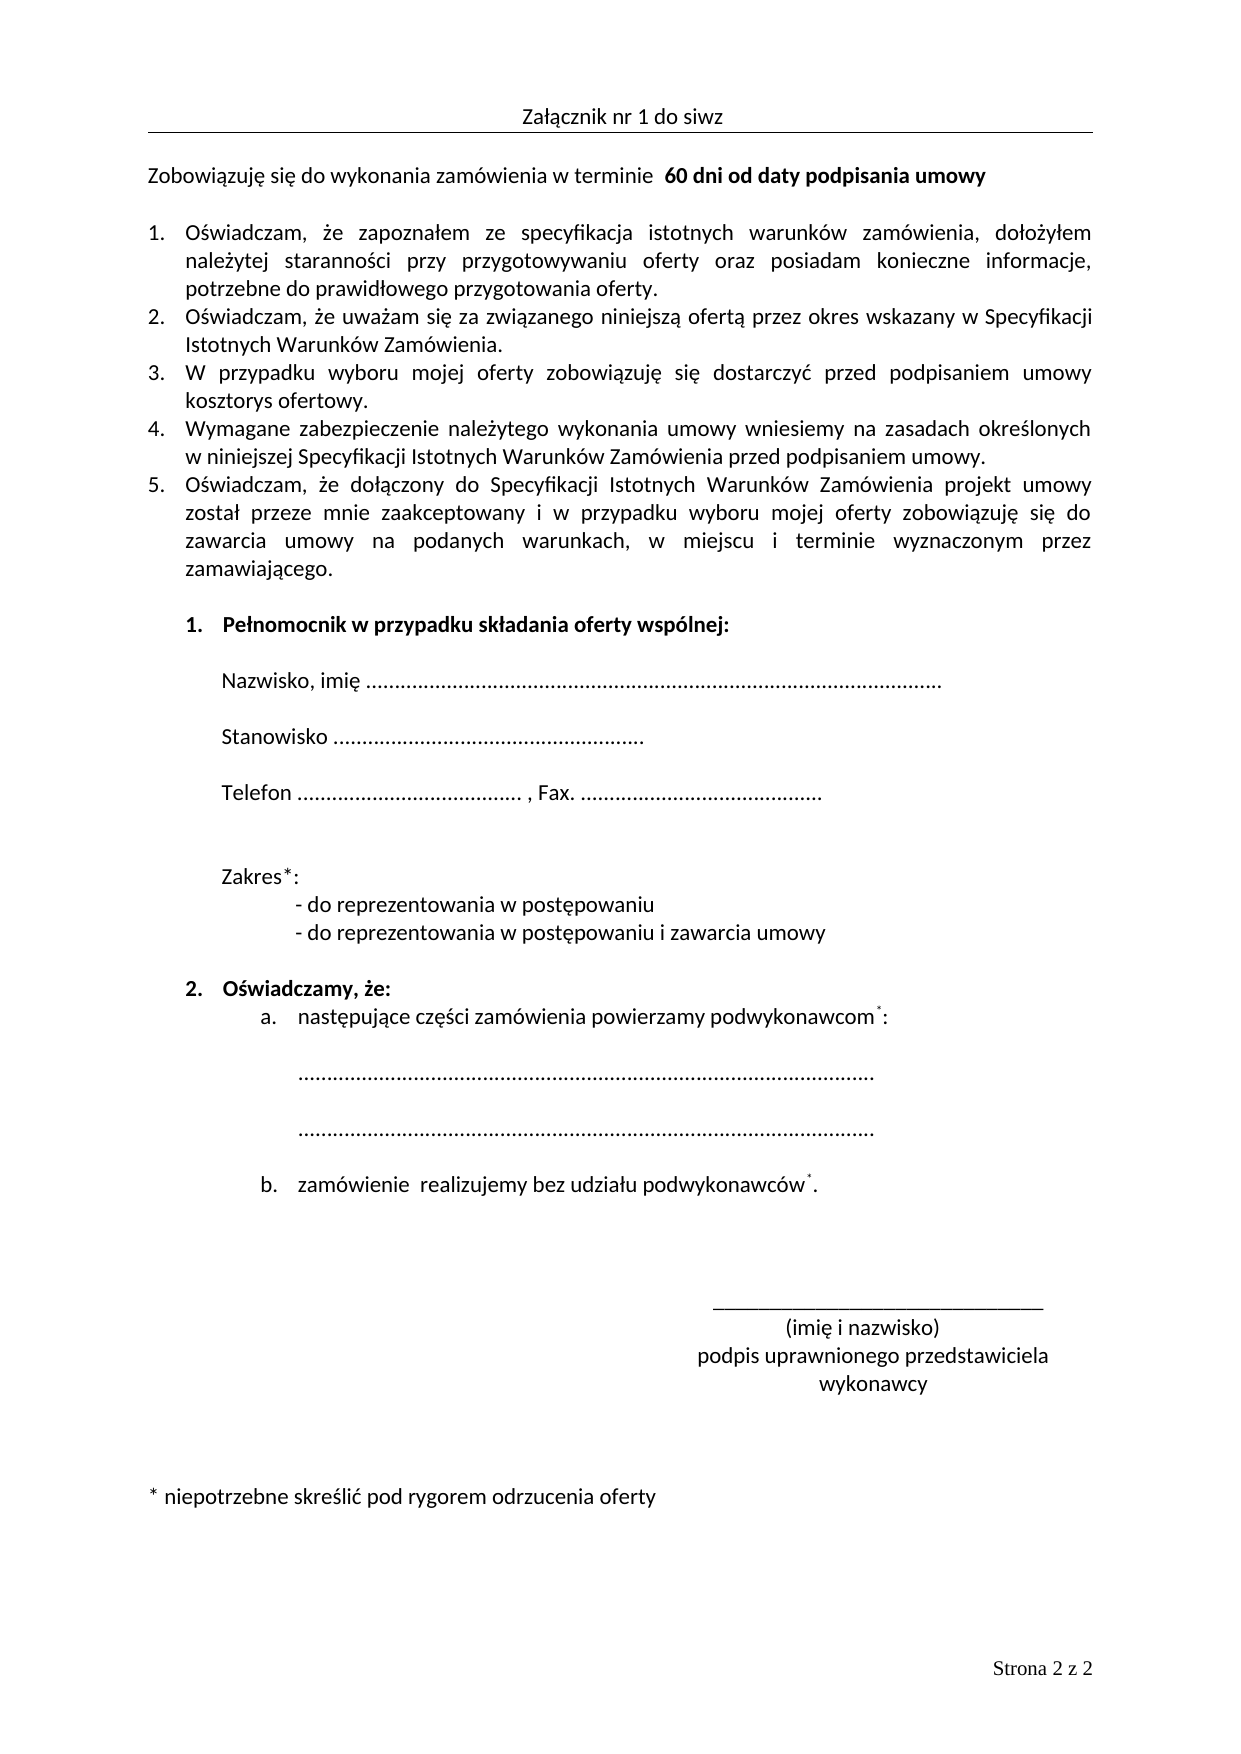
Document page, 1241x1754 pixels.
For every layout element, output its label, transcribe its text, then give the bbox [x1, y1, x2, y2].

text Telefon ....................................... , Fax. .......................................... [148, 778, 1093, 806]
list Wymagane zabezpieczenie należytego wykonania umowy wniesiemy na zasadach określonych w niniejszej Specyfikacji Istotnych Warunków Zamówienia przed podpisaniem umowy. [148, 414, 1093, 470]
text Stanowisko ...................................................... [221, 722, 1093, 750]
list Oświadczam, że uważam się za związanego niniejszą ofertą przez okres wskazany w Specyfikacji Istotnych Warunków Zamówienia. [148, 302, 1093, 358]
text _____________________________ [616, 1285, 1093, 1313]
list Pełnomocnik w przypadku składania oferty wspólnej: [185, 610, 1093, 638]
list Oświadczam, że dołączony do Specyfikacji Istotnych Warunków Zamówienia projekt umowy został przeze mnie zaakceptowany i w przypadku wyboru mojej oferty zobowiązuję się do zawarcia umowy na podanych warunkach, w miejscu i terminie wyznaczonym przez zamawiającego. [148, 470, 1093, 582]
list Oświadczam, że zapoznałem ze specyfikacja istotnych warunków zamówienia, dołożyłem należytej staranności przy przygotowywaniu oferty oraz posiadam konieczne informacje, potrzebne do prawidłowego przygotowania oferty. [148, 218, 1093, 302]
text (imię i nazwisko) [785, 1313, 1093, 1341]
text Nazwisko, imię .................................................................................................... [148, 666, 1093, 694]
text - do reprezentowania w postępowaniu [221, 890, 1093, 918]
text Zakres*: [148, 862, 1093, 890]
text Zobowiązuję się do wykonania zamówienia w terminie 60 dni od daty podpisania umowy [148, 162, 1093, 190]
text .................................................................................................... [298, 1058, 1093, 1086]
text * niepotrzebne skreślić pod rygorem odrzucenia oferty [148, 1482, 1093, 1510]
text podpis uprawnionego przedstawiciela wykonawcy [654, 1341, 1093, 1397]
list zamówienie realizujemy bez udziału podwykonawców*. [260, 1170, 1093, 1198]
list Oświadczamy, że: [185, 974, 1093, 1002]
text - do reprezentowania w postępowaniu i zawarcia umowy [221, 918, 1093, 946]
list W przypadku wyboru mojej oferty zobowiązuję się dostarczyć przed podpisaniem umowy kosztorys ofertowy. [148, 358, 1093, 414]
list następujące części zamówienia powierzamy podwykonawcom*: [260, 1002, 1093, 1030]
text .................................................................................................... [298, 1114, 1093, 1142]
